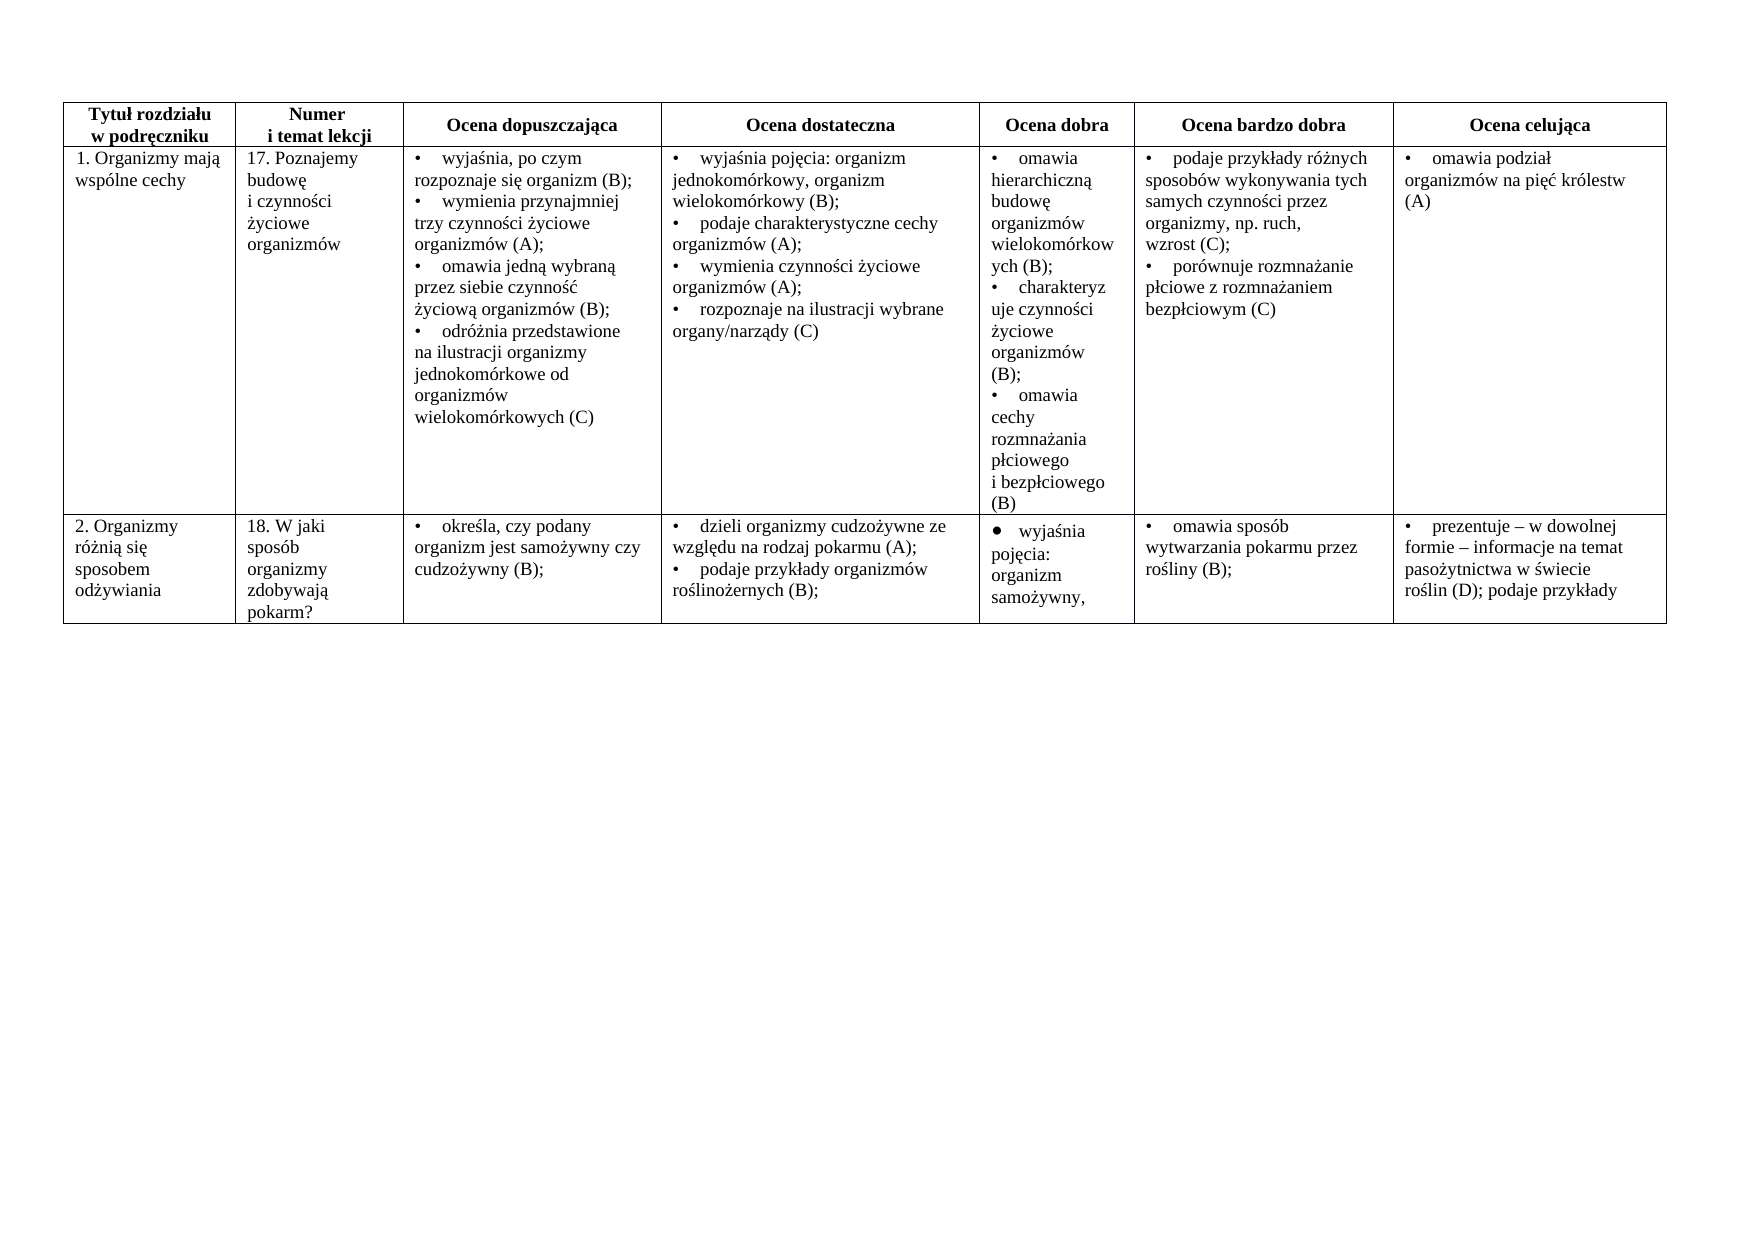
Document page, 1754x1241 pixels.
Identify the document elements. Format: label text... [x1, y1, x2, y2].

table_cell dzieli organizmy cudzożywne ze względu na rodzaj pokarmu (A); podaje przykłady organizmów roślinożernych (B); dzieli mięsożerców na drapieżniki i padlinożerców (B); wyjaśnia, na czym polega wszystkożerność (B) wyjaśnia, czym są zależności pokarmowe (B); podaje nazwy ogniw łańcucha pokarmowego (A) [662, 515, 979, 622]
table_cell wyjaśnia, po czym rozpoznaje się organizm (B); wymienia przynajmniej trzy czynności życiowe organizmów (A); omawia jedną wybraną przez siebie czynność życiową organizmów (B); odróżnia przedstawione na ilustracji organizmy jednokomórkowe od organizmów wielokomórkowych (C) [404, 147, 661, 514]
table_cell omawia hierarchiczną budowę organizmów wielokomórkowych (B); charakteryzuje czynności życiowe organizmów (B); omawia cechy rozmnażania płciowego i bezpłciowego (B) [1114, 147, 1134, 514]
table_cell prezentuje – w dowolnej formie – informacje na temat pasożytnictwa w świecie roślin (D); podaje przykłady [1394, 515, 1666, 622]
table_cell wyjaśnia pojęcia: organizm jednokomórkowy, organizm wielokomórkowy (B); podaje charakterystyczne cechy organizmów (A); wymienia czynności życiowe organizmów (A); rozpoznaje na ilustracji wybrane organy/narządy (C) [662, 147, 979, 514]
table_cell omawia sposób wytwarzania pokarmu przez rośliny (B); określa rolę, jaką odgrywają w przyrodzie zwierzęta odżywiające się szczątkami glebowymi (C); wyjaśnia, na czym polega pasożytnictwo (B); omawia rolę destruentów w łańcuchu pokarmowym (B) [1135, 515, 1393, 622]
table_header Tytuł rozdziału w podręczniku [64, 103, 235, 146]
table_cell podaje przykłady różnych sposobów wykonywania tych samych czynności przez organizmy, np. ruch, wzrost (C); porównuje rozmnażanie płciowe z rozmnażaniem bezpłciowym (C) [1135, 147, 1393, 514]
table_cell 17. Poznajemy budowę i czynności życiowe organizmów [236, 147, 403, 514]
table_cell omawia podział organizmów na pięć królestw (A) [1394, 147, 1666, 514]
table_cell 2. Organizmy różnią się sposobem odżywiania [64, 515, 235, 622]
table_cell 18. W jaki sposób organizmy zdobywają pokarm? [379, 515, 403, 622]
table_header Ocena dobra [980, 103, 1134, 146]
table_header Ocena bardzo dobra [1135, 103, 1393, 146]
table_cell 18. W jaki sposób organizmy zdobywają pokarm? [236, 515, 247, 622]
table_header Numer i temat lekcji [236, 103, 403, 146]
table_cell omawia hierarchiczną budowę organizmów wielokomórkowych (B); charakteryzuje czynności życiowe organizmów (B); omawia cechy rozmnażania płciowego i bezpłciowego (B) [980, 147, 991, 514]
table_header Ocena dopuszczająca [404, 103, 661, 146]
table_cell 1. Organizmy mają wspólne cechy [64, 147, 235, 514]
table_header Ocena celująca [1394, 103, 1666, 146]
table_cell określa, czy podany organizm jest samożywny czy cudzożywny (B); podaje przykłady organizmów cudzożywnych: mięsożernych, roślinożernych i wszystkożernych (B); wskazuje na ilustracji charakterystyczne cechy drapieżników (C) układa łańcuch pokarmowy z podanych organizmów (C); układa jeden łańcuch pokarmowy na podstawie analizy sieci pokarmowej (D) [404, 515, 661, 622]
table_header Ocena dostateczna [662, 103, 979, 146]
table_cell wyjaśnia pojęcia: organizm samożywny, organizm cudzożywny (B); wymienia cechy roślinożerców (B); wymienia, podając przykłady, sposoby zdobywania pokarmu przez organizmy cudzożywne (B); podaje przykłady zwierząt odżywiających się szczątkami glebowymi (B); wymienia przedstawicieli pasożytów (A); wyjaśnia nazwy ogniw łańcucha pokarmowego (B) [980, 515, 1134, 622]
